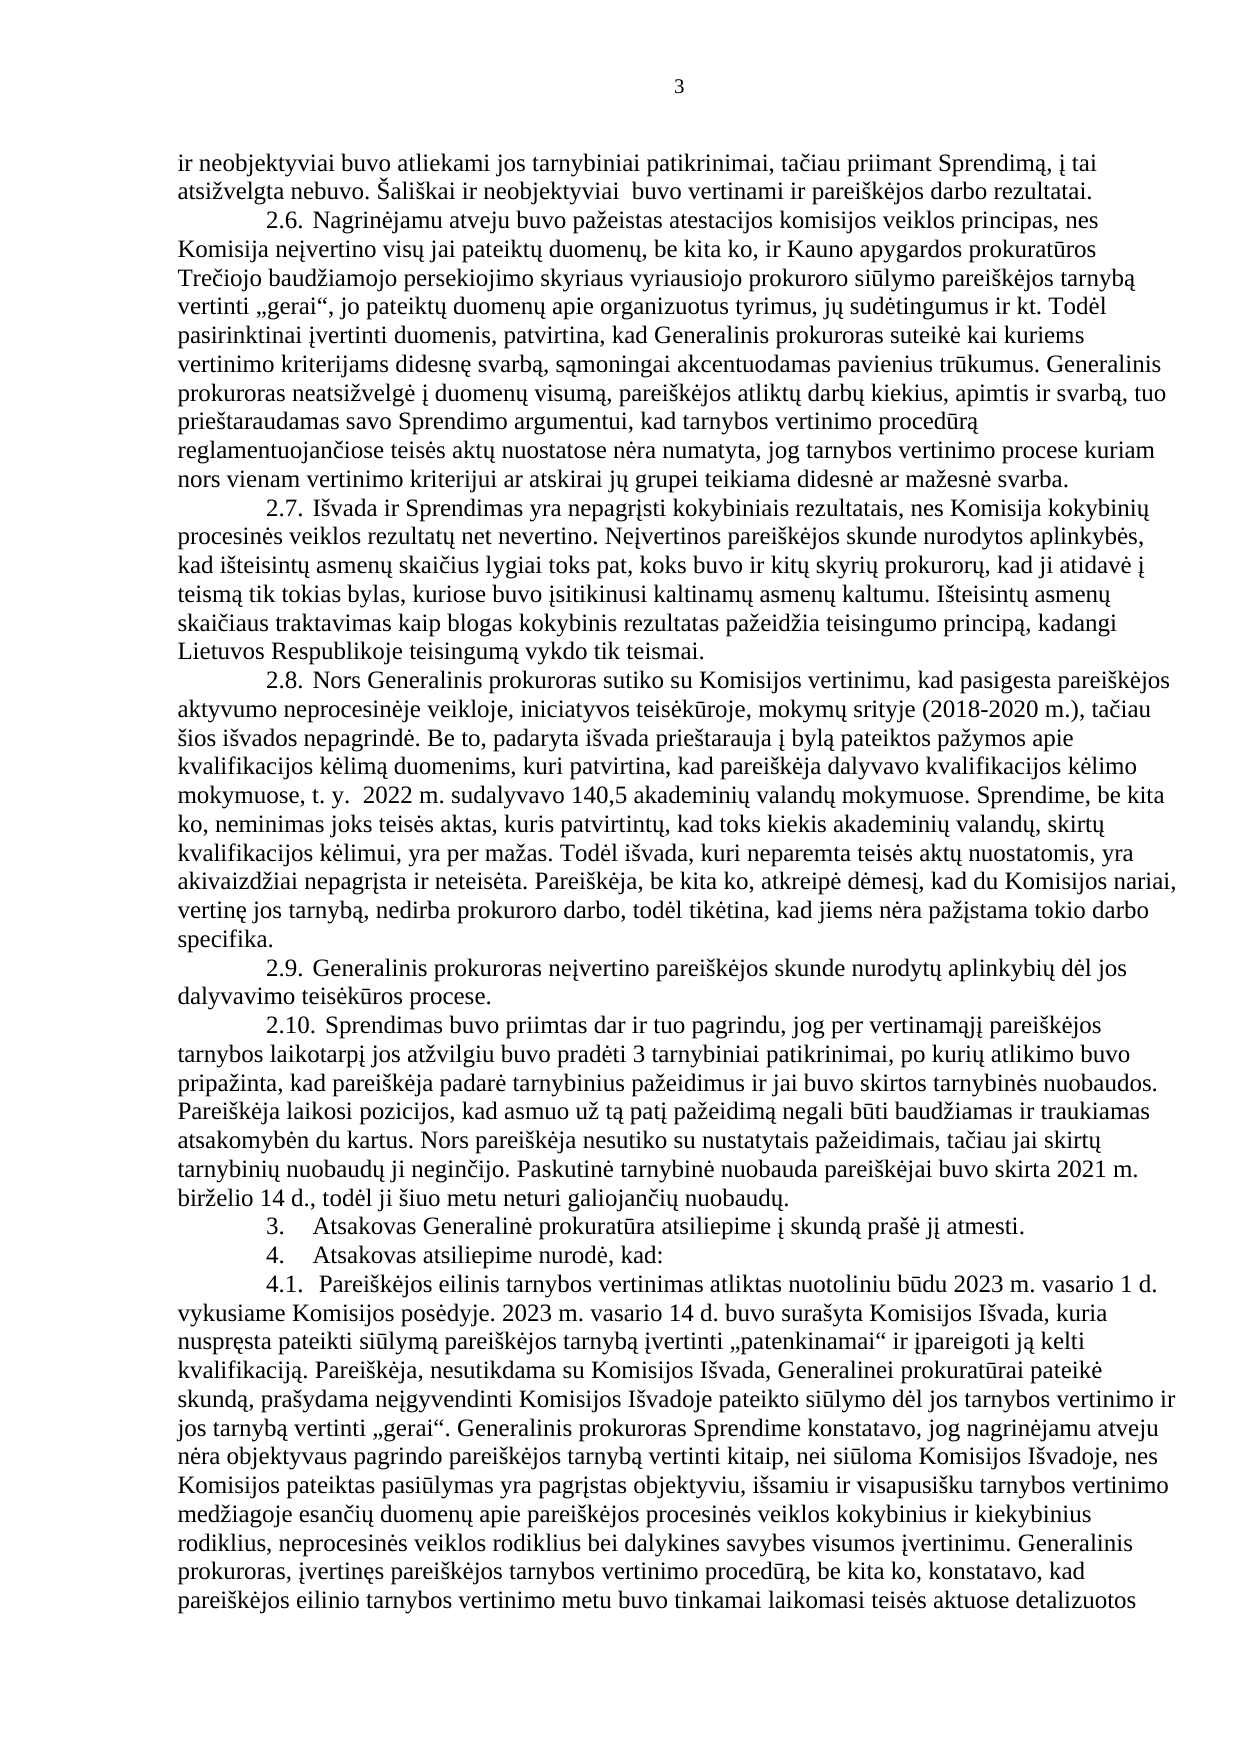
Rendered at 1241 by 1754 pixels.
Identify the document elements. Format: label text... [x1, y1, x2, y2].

text 3. Atsakovas Generalinė prokuratūra atsiliepime į skundą prašė jį atmesti. [177, 1211, 1181, 1240]
text ir neobjektyviai buvo atliekami jos tarnybiniai patikrinimai, tačiau priimant Sprendimą, į tai atsižvelgta nebuvo. Šališkai ir neobjektyviai buvo vertinami ir pareiškėjos darbo rezultatai. [177, 148, 1181, 205]
text 2.9. Generalinis prokuroras neįvertino pareiškėjos skunde nurodytų aplinkybių dėl jos dalyvavimo teisėkūros procese. [177, 953, 1181, 1010]
text 2.8. Nors Generalinis prokuroras sutiko su Komisijos vertinimu, kad pasigesta pareiškėjos aktyvumo neprocesinėje veikloje, iniciatyvos teisėkūroje, mokymų srityje (2018-2020 m.), tačiau šios išvados nepagrindė. Be to, padaryta išvada prieštarauja į bylą pateiktos pažymos apie kvalifikacijos kėlimą duomenims, kuri patvirtina, kad pareiškėja dalyvavo kvalifikacijos kėlimo mokymuose, t. y. 2022 m. sudalyvavo 140,5 akademinių valandų mokymuose. Sprendime, be kita ko, neminimas joks teisės aktas, kuris patvirtintų, kad toks kiekis akademinių valandų, skirtų kvalifikacijos kėlimui, yra per mažas. Todėl išvada, kuri neparemta teisės aktų nuostatomis, yra akivaizdžiai nepagrįsta ir neteisėta. Pareiškėja, be kita ko, atkreipė dėmesį, kad du Komisijos nariai, vertinę jos tarnybą, nedirba prokuroro darbo, todėl tikėtina, kad jiems nėra pažįstama tokio darbo specifika. [177, 665, 1181, 953]
text 2.7. Išvada ir Sprendimas yra nepagrįsti kokybiniais rezultatais, nes Komisija kokybinių procesinės veiklos rezultatų net nevertino. Neįvertinos pareiškėjos skunde nurodytos aplinkybės, kad išteisintų asmenų skaičius lygiai toks pat, koks buvo ir kitų skyrių prokurorų, kad ji atidavė į teismą tik tokias bylas, kuriose buvo įsitikinusi kaltinamų asmenų kaltumu. Išteisintų asmenų skaičiaus traktavimas kaip blogas kokybinis rezultatas pažeidžia teisingumo principą, kadangi Lietuvos Respublikoje teisingumą vykdo tik teismai. [177, 493, 1181, 665]
text 2.6. Nagrinėjamu atveju buvo pažeistas atestacijos komisijos veiklos principas, nes Komisija neįvertino visų jai pateiktų duomenų, be kita ko, ir Kauno apygardos prokuratūros Trečiojo baudžiamojo persekiojimo skyriaus vyriausiojo prokuroro siūlymo pareiškėjos tarnybą vertinti „gerai“, jo pateiktų duomenų apie organizuotus tyrimus, jų sudėtingumus ir kt. Todėl pasirinktinai įvertinti duomenis, patvirtina, kad Generalinis prokuroras suteikė kai kuriems vertinimo kriterijams didesnę svarbą, sąmoningai akcentuodamas pavienius trūkumus. Generalinis prokuroras neatsižvelgė į duomenų visumą, pareiškėjos atliktų darbų kiekius, apimtis ir svarbą, tuo prieštaraudamas savo Sprendimo argumentui, kad tarnybos vertinimo procedūrą reglamentuojančiose teisės aktų nuostatose nėra numatyta, jog tarnybos vertinimo procese kuriam nors vienam vertinimo kriterijui ar atskirai jų grupei teikiama didesnė ar mažesnė svarba. [177, 205, 1181, 493]
text 4. Atsakovas atsiliepime nurodė, kad: [177, 1240, 1181, 1269]
text 4.1. Pareiškėjos eilinis tarnybos vertinimas atliktas nuotoliniu būdu 2023 m. vasario 1 d. vykusiame Komisijos posėdyje. 2023 m. vasario 14 d. buvo surašyta Komisijos Išvada, kuria nuspręsta pateikti siūlymą pareiškėjos tarnybą įvertinti „patenkinamai“ ir įpareigoti ją kelti kvalifikaciją. Pareiškėja, nesutikdama su Komisijos Išvada, Generalinei prokuratūrai pateikė skundą, prašydama neįgyvendinti Komisijos Išvadoje pateikto siūlymo dėl jos tarnybos vertinimo ir jos tarnybą vertinti „gerai“. Generalinis prokuroras Sprendime konstatavo, jog nagrinėjamu atveju nėra objektyvaus pagrindo pareiškėjos tarnybą vertinti kitaip, nei siūloma Komisijos Išvadoje, nes Komisijos pateiktas pasiūlymas yra pagrįstas objektyviu, išsamiu ir visapusišku tarnybos vertinimo medžiagoje esančių duomenų apie pareiškėjos procesinės veiklos kokybinius ir kiekybinius rodiklius, neprocesinės veiklos rodiklius bei dalykines savybes visumos įvertinimu. Generalinis prokuroras, įvertinęs pareiškėjos tarnybos vertinimo procedūrą, be kita ko, konstatavo, kad pareiškėjos eilinio tarnybos vertinimo metu buvo tinkamai laikomasi teisės aktuose detalizuotos [177, 1269, 1181, 1614]
text 2.10. Sprendimas buvo priimtas dar ir tuo pagrindu, jog per vertinamąjį pareiškėjos tarnybos laikotarpį jos atžvilgiu buvo pradėti 3 tarnybiniai patikrinimai, po kurių atlikimo buvo pripažinta, kad pareiškėja padarė tarnybinius pažeidimus ir jai buvo skirtos tarnybinės nuobaudos. Pareiškėja laikosi pozicijos, kad asmuo už tą patį pažeidimą negali būti baudžiamas ir traukiamas atsakomybėn du kartus. Nors pareiškėja nesutiko su nustatytais pažeidimais, tačiau jai skirtų tarnybinių nuobaudų ji neginčijo. Paskutinė tarnybinė nuobauda pareiškėjai buvo skirta 2021 m. birželio 14 d., todėl ji šiuo metu neturi galiojančių nuobaudų. [177, 1010, 1181, 1211]
